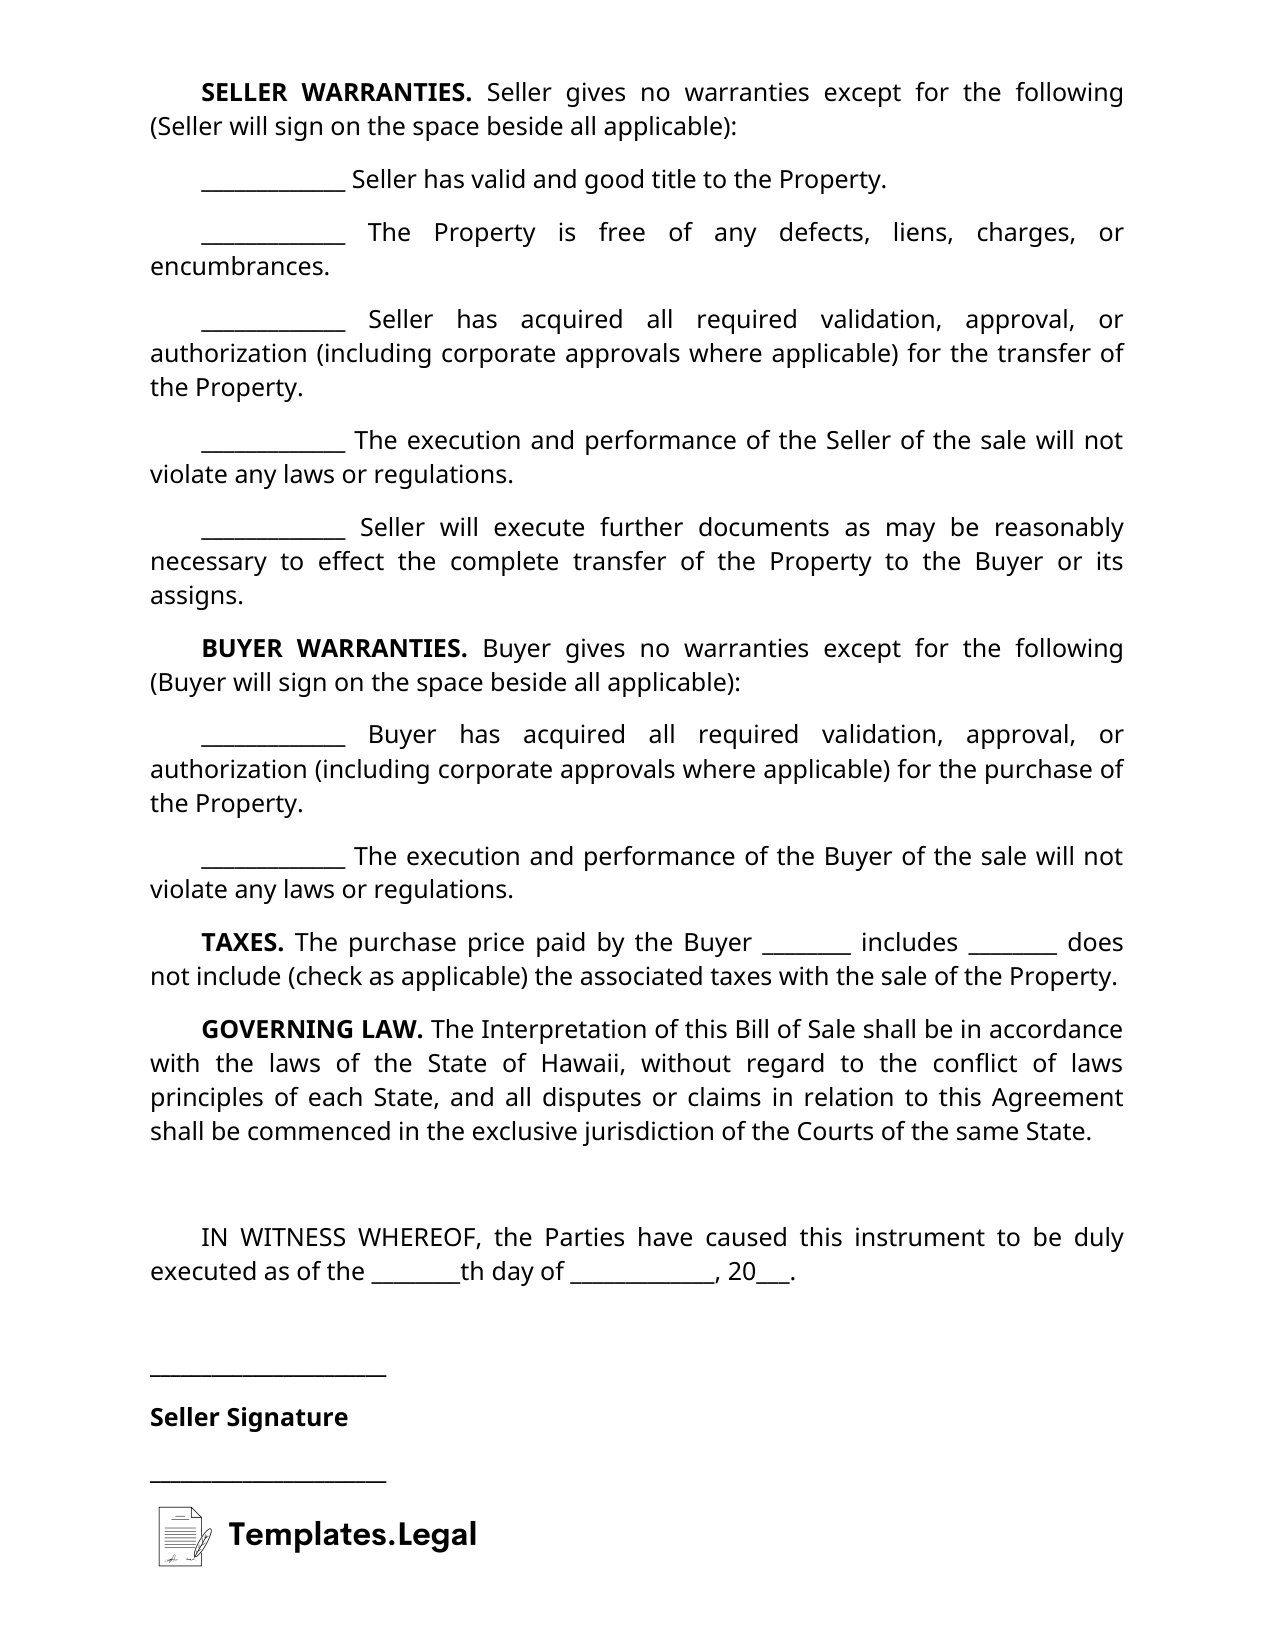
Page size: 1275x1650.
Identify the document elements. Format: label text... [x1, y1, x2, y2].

text IN WITNESS WHEREOF, the Parties have caused this instrument to be duly executed as of the ________th day of _____________, 20___. [150, 1220, 1125, 1288]
text BUYER WARRANTIES. Buyer gives no warranties except for the following (Buyer will sign on the space beside all applicable): [150, 630, 1125, 698]
text _______________________ [150, 1347, 1125, 1381]
text TAXES. The purchase price paid by the Buyer ________ includes ________ does not include (check as applicable) the associated taxes with the sale of the Property. [150, 925, 1125, 993]
text SELLER WARRANTIES. Seller gives no warranties except for the following (Seller will sign on the space beside all applicable): [150, 75, 1125, 143]
text _____________ Seller has acquired all required validation, approval, or authorization (including corporate approvals where applicable) for the transfer of the Property. [150, 302, 1125, 404]
text _____________ The execution and performance of the Seller of the sale will not violate any laws or regulations. [150, 422, 1125, 491]
text _______________________ [150, 1453, 1125, 1487]
text _____________ Buyer has acquired all required validation, approval, or authorization (including corporate approvals where applicable) for the purchase of the Property. [150, 717, 1125, 819]
text GOVERNING LAW. The Interpretation of this Bill of Sale shall be in accordance with the laws of the State of Hawaii, without regard to the conflict of laws principles of each State, and all disputes or claims in relation to this Agreement shall be commenced in the exclusive jurisdiction of the Courts of the same State. [150, 1012, 1125, 1148]
text _____________ Seller has valid and good title to the Property. [150, 162, 1125, 196]
text _____________ The Property is free of any defects, liens, charges, or encumbrances. [150, 215, 1125, 283]
text _____________ Seller will execute further documents as may be reasonably necessary to effect the complete transfer of the Property to the Buyer or its assigns. [150, 509, 1125, 612]
text _____________ The execution and performance of the Buyer of the sale will not violate any laws or regulations. [150, 838, 1125, 906]
text Seller Signature [150, 1400, 1125, 1434]
